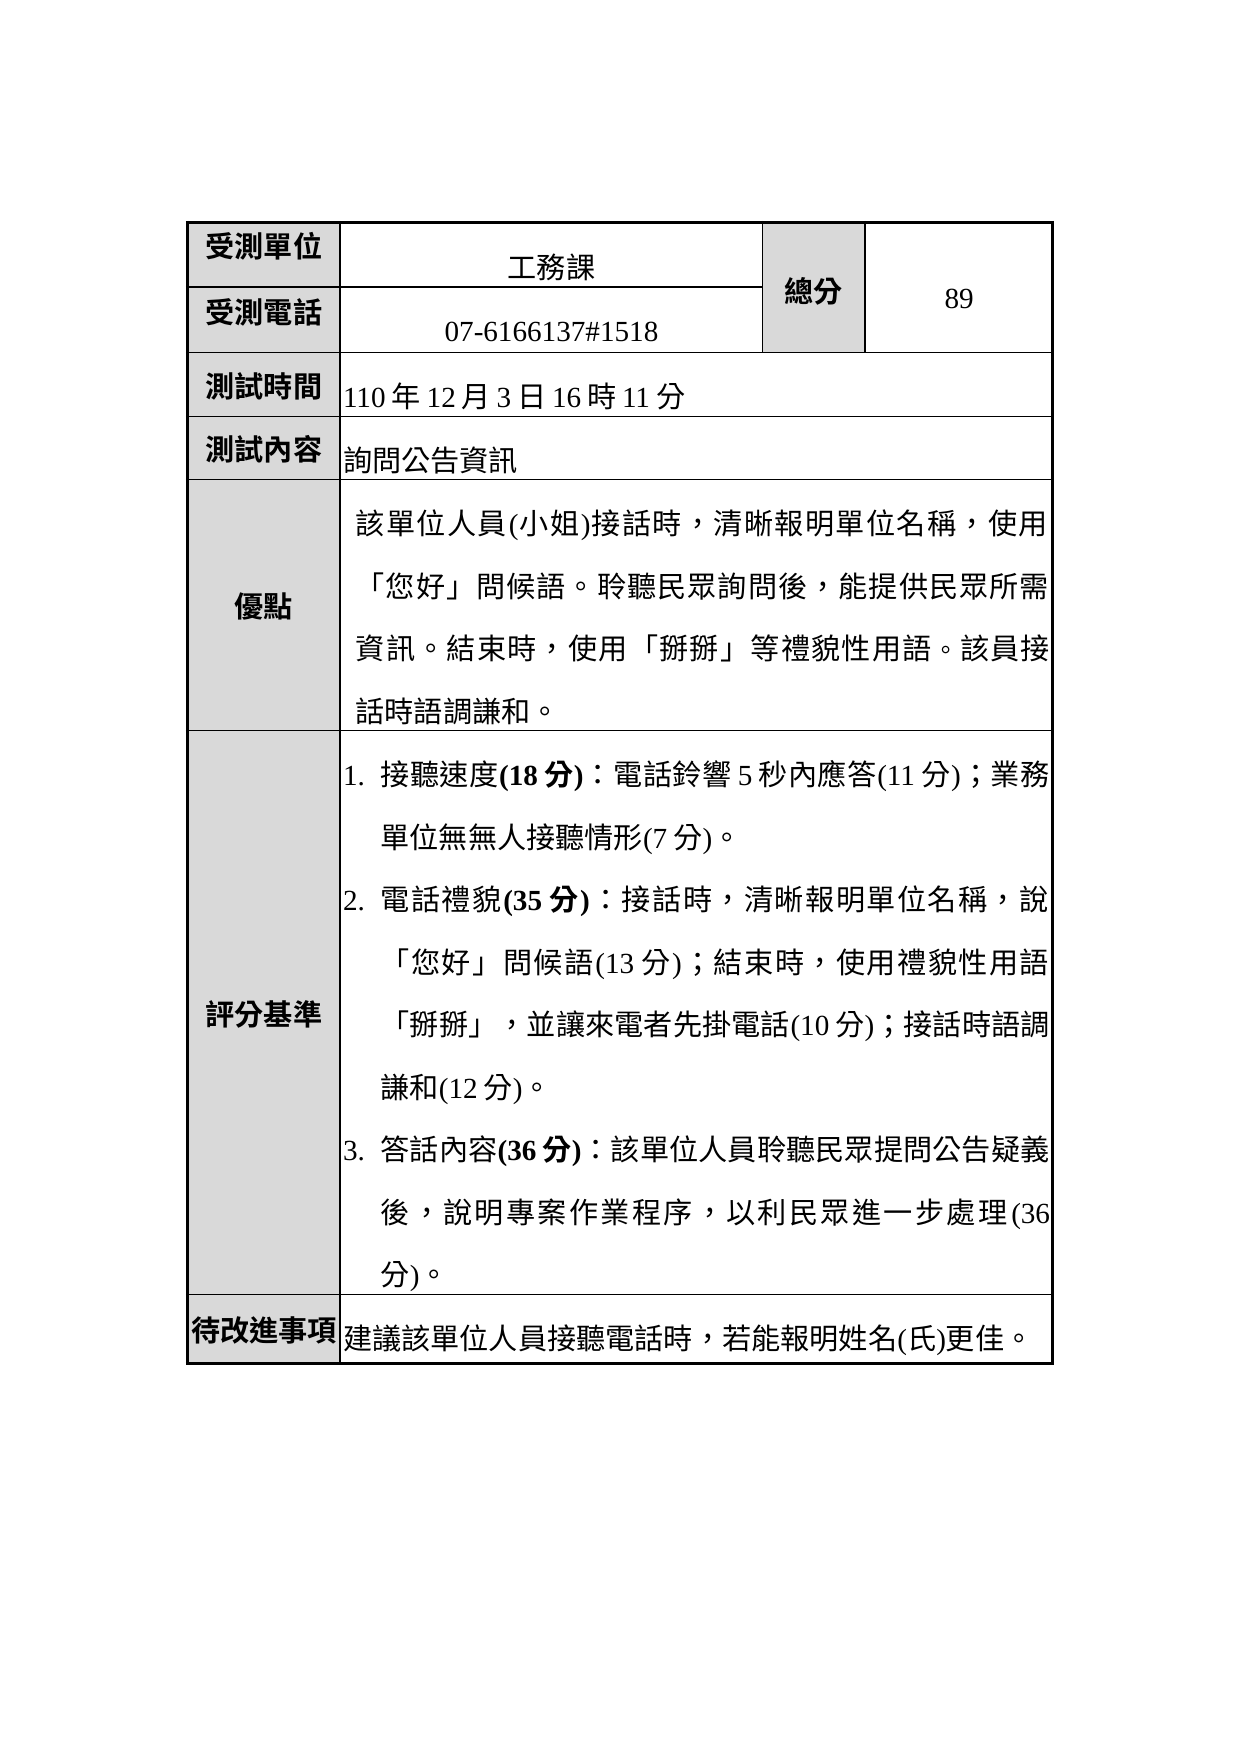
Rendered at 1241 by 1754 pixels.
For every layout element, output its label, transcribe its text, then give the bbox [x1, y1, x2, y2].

table_cell 詢問公告資訊 [341, 417, 1051, 479]
table_header 受測單位 [189, 224, 339, 286]
table_cell 受測電話 [189, 288, 339, 352]
table_cell 優點 [189, 480, 339, 730]
table_cell 建議該單位人員接聽電話時，若能報明姓名(氏)更佳。 [341, 1295, 1051, 1362]
table_cell 110年12月3日16時11分 [341, 353, 1051, 416]
table_cell 接聽速度(18分)：電話鈴響5秒內應答(11分)；業務單位無無人接聽情形(7分)。 電話禮貌(35分)：接話時，清晰報明單位名稱，說「您好」問候語(13分)；結束時，使用禮貌性用語「掰掰」，並讓來電者先掛電話(10分)；接話時語調謙和(12分)。 答話內容(36分)：該單位人員聆聽民眾提問公告疑義後，說明專案作業程序，以利民眾進一步處理(36分)。 [341, 731, 1051, 1294]
table_cell 測試時間 [189, 353, 339, 416]
table_cell 該單位人員(小姐)接話時，清晰報明單位名稱，使用「您好」問候語。聆聽民眾詢問後，能提供民眾所需資訊。結束時，使用「掰掰」等禮貌性用語。該員接話時語調謙和。 [341, 480, 1051, 730]
table_cell 待改進事項 [189, 1295, 339, 1362]
table_cell 評分基準 [189, 731, 339, 1294]
table_header 工務課 [341, 224, 762, 286]
table_header 總分 [763, 224, 864, 352]
table_cell 測試內容 [189, 417, 339, 479]
table_cell 07-6166137#1518 [341, 288, 762, 352]
table_header 89 [866, 224, 1051, 352]
